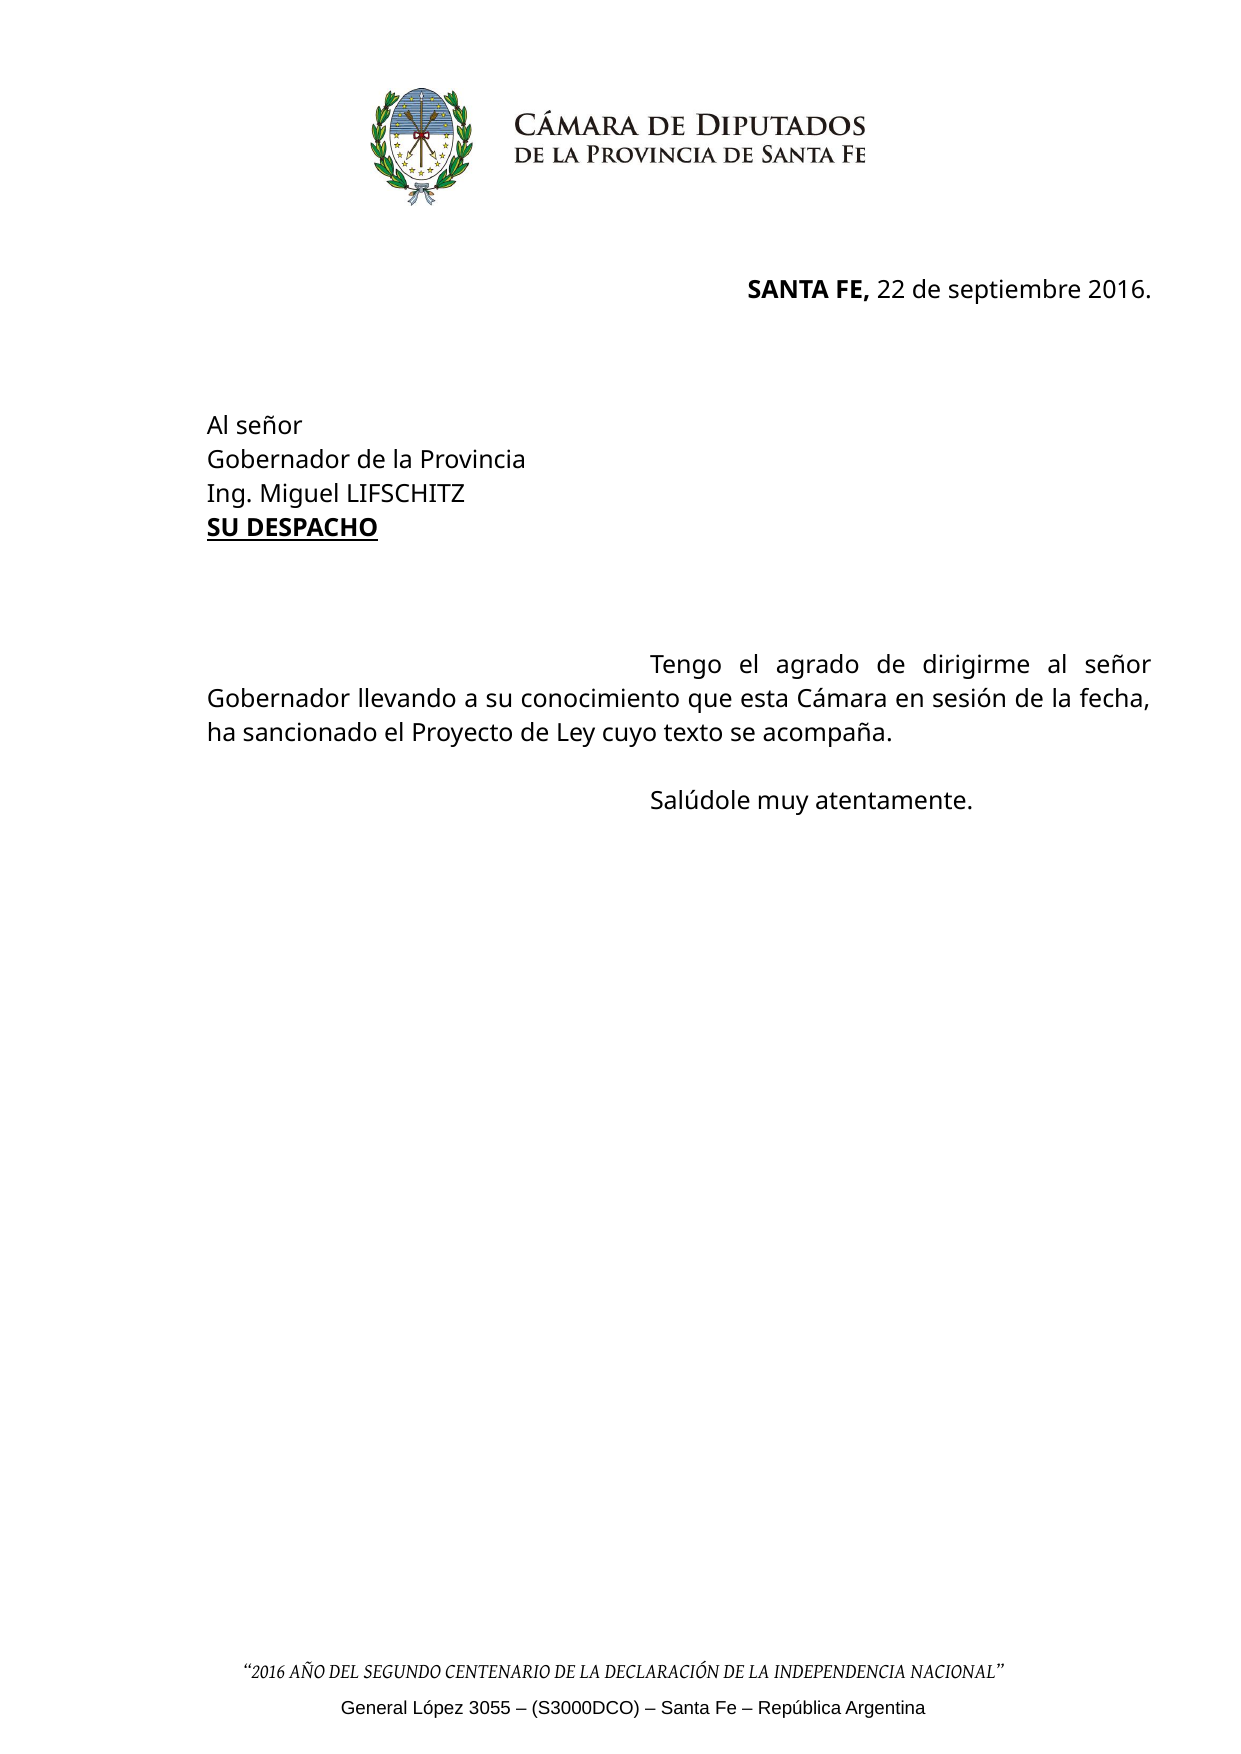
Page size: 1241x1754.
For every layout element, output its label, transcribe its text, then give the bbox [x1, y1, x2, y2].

text Al señor [207, 408, 1152, 442]
text SU DESPACHO [207, 510, 1152, 544]
text Tengo el agrado de dirigirme al señor Gobernador llevando a su conocimiento que esta Cámara en sesión de la fecha, ha sancionado el Proyecto de Ley cuyo texto se acompaña. [207, 646, 1152, 748]
text Salúdole muy atentamente. [207, 783, 1152, 817]
text SANTA FE, 22 de septiembre 2016. [207, 272, 1152, 306]
text Ing. Miguel LIFSCHITZ [207, 476, 1152, 510]
picture [370, 88, 866, 210]
text Gobernador de la Provincia [207, 442, 1152, 476]
